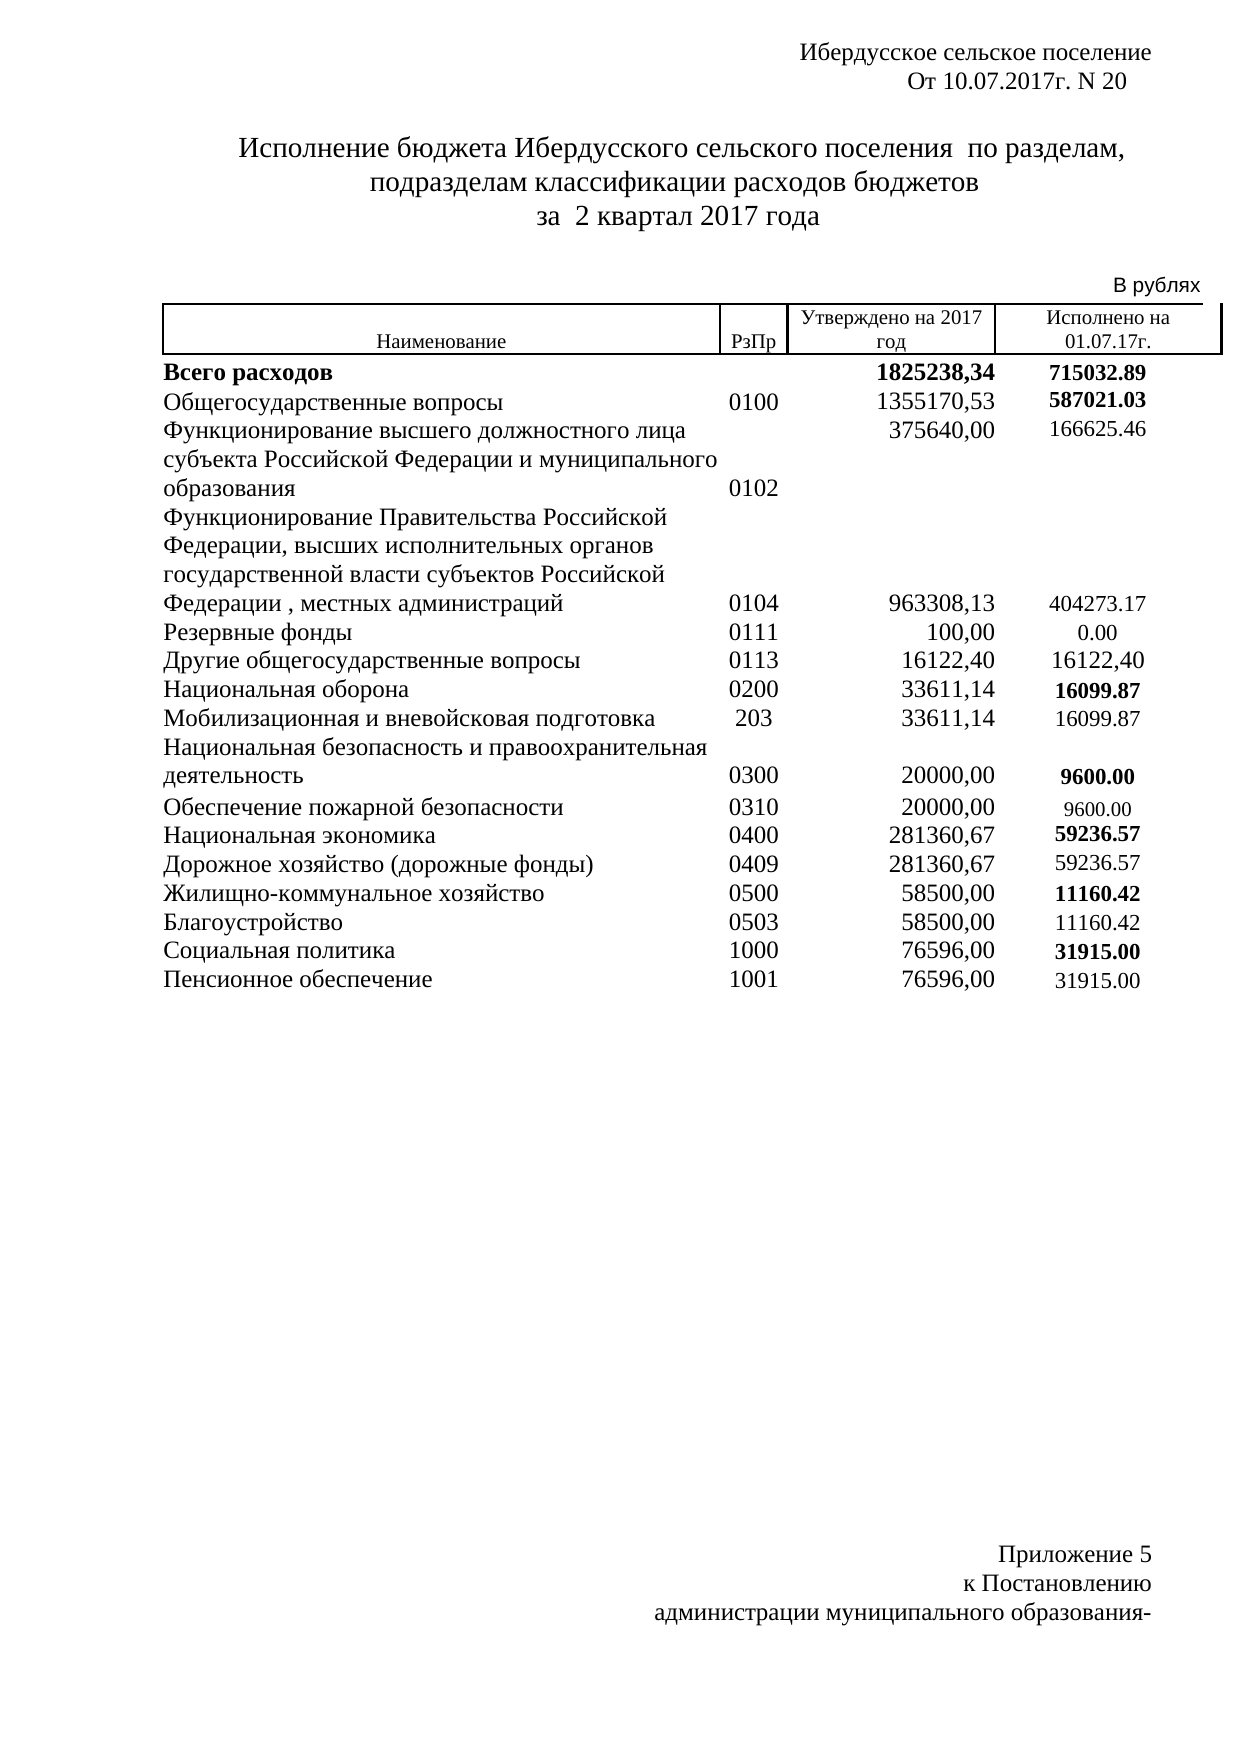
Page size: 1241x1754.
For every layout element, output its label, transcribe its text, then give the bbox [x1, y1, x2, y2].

table_cell Функционирование высшего должностного лица субъекта Российской Федерации и муниципального образования [163, 416, 719, 502]
table_cell Социальная политика [163, 936, 719, 964]
text От 10.07.2017г. N 20 [177, 66, 1152, 95]
table_cell 33611,14 [788, 703, 995, 732]
table_cell [1203, 267, 1208, 303]
table_cell [1215, 646, 1221, 674]
table_cell [1215, 732, 1221, 789]
table_cell 76596,00 [788, 964, 995, 993]
table_cell Функционирование Правительства Российской Федерации, высших исполнительных органов государственной власти субъектов Российской Федерации , местных администраций [163, 502, 719, 617]
table_cell [1209, 502, 1215, 617]
table_cell [1215, 878, 1221, 907]
table_cell Жилищно-коммунальное хозяйство [163, 878, 719, 907]
table_cell 0111 [720, 617, 787, 646]
table_cell 715032,89 [995, 355, 1200, 386]
table_cell 16122,40 [995, 646, 1200, 674]
table_cell Национальная безопасность и правоохранительная деятельность [163, 732, 719, 789]
table_cell [1215, 267, 1221, 303]
table_cell [1209, 674, 1215, 703]
table_cell [1203, 703, 1208, 732]
table_cell В рублях [788, 267, 1200, 303]
table_cell [1209, 964, 1215, 993]
table_cell [1215, 617, 1221, 646]
table_cell [1203, 416, 1208, 502]
table_cell [1209, 416, 1215, 502]
table_cell Национальная экономика [163, 821, 719, 849]
table_cell 0200 [720, 674, 787, 703]
table_cell [1203, 821, 1208, 849]
table_cell [1215, 936, 1221, 964]
table_cell 16099,87 [995, 674, 1200, 703]
table_cell [1209, 355, 1215, 386]
table_cell 58500,00 [788, 907, 995, 936]
table_header [1209, 95, 1215, 267]
table_cell [1215, 502, 1221, 617]
table_cell 31915,00 [995, 936, 1200, 964]
text администрации муниципального образования- [177, 1597, 1152, 1626]
table_cell 16122,40 [788, 646, 995, 674]
table_cell 0310 [720, 789, 787, 821]
table_cell 166625,46 [995, 416, 1200, 502]
table_cell [720, 355, 787, 386]
table_cell [1209, 267, 1215, 303]
table_cell 11160,42 [995, 907, 1200, 936]
table_cell 375640,00 [788, 416, 995, 502]
table_cell 0100 [720, 386, 787, 416]
table_cell 20000,00 [788, 789, 995, 821]
table_cell [720, 267, 787, 303]
table_cell 0,00 [995, 617, 1200, 646]
table_cell 0104 [720, 502, 787, 617]
table_header [1203, 95, 1208, 267]
table_cell [1215, 849, 1221, 878]
table_cell Всего расходов [163, 355, 719, 386]
table_cell [1209, 732, 1215, 789]
table_cell [1209, 386, 1215, 416]
table_cell 1825238,34 [788, 355, 995, 386]
table_cell [1209, 849, 1215, 878]
table_cell Наименование [164, 305, 719, 353]
table_cell [1215, 416, 1221, 502]
table_cell 9600,00 [995, 789, 1200, 821]
table_cell [1203, 674, 1208, 703]
table_cell 9600,00 [995, 732, 1200, 789]
table_cell Мобилизационная и вневойсковая подготовка [163, 703, 719, 732]
table_cell 587021,03 [995, 386, 1200, 416]
table_cell [1203, 789, 1208, 821]
table_cell Утверждено на 2017 год [789, 305, 994, 353]
table_cell [1203, 617, 1208, 646]
table_cell [1203, 502, 1208, 617]
table_cell [1209, 789, 1215, 821]
table_cell [1203, 646, 1208, 674]
table_cell 33611,14 [788, 674, 995, 703]
table_cell [1209, 703, 1215, 732]
table_cell [163, 267, 719, 303]
table_cell 76596,00 [788, 936, 995, 964]
table_cell 963308,13 [788, 502, 995, 617]
table_cell Пенсионное обеспечение [163, 964, 719, 993]
table_cell [1215, 964, 1221, 993]
table_cell [1209, 617, 1215, 646]
table_cell 281360,67 [788, 821, 995, 849]
table_cell РзПр [721, 305, 786, 353]
table_cell [1209, 907, 1215, 936]
table_cell 11160,42 [995, 878, 1200, 907]
table_cell [1203, 355, 1208, 386]
table_cell [1215, 355, 1221, 386]
table_cell 0300 [720, 732, 787, 789]
table_cell 0102 [720, 416, 787, 502]
text к Постановлению [177, 1568, 1152, 1597]
table_cell Другие общегосударственные вопросы [163, 646, 719, 674]
table_cell [1215, 386, 1221, 416]
table_cell 100,00 [788, 617, 995, 646]
table_cell Исполнено на 01.07.17г. [996, 303, 1220, 353]
table_cell 58500,00 [788, 878, 995, 907]
table_cell [1203, 964, 1208, 993]
table_cell 281360,67 [788, 849, 995, 878]
text Приложение 5 [177, 1539, 1152, 1568]
table_cell [1203, 907, 1208, 936]
table_cell 1355170,53 [788, 386, 995, 416]
table_cell 404273,17 [995, 502, 1200, 617]
table_header Исполнение бюджета Ибердусского сельского поселения по разделам, подразделам классификации расходов бюджетов за 2 квартал 2017 года [163, 95, 1200, 267]
table_cell [1209, 936, 1215, 964]
table_cell 16099,87 [995, 703, 1200, 732]
table_cell [1203, 849, 1208, 878]
table_cell [1209, 878, 1215, 907]
table_cell Резервные фонды [163, 617, 719, 646]
table_cell 0113 [720, 646, 787, 674]
table_cell 0409 [720, 849, 787, 878]
table_cell 59236,57 [995, 849, 1200, 878]
table_cell Благоустройство [163, 907, 719, 936]
table_cell [1203, 936, 1208, 964]
table_header [1215, 95, 1221, 267]
table_cell 31915,00 [995, 964, 1200, 993]
table_cell [1215, 907, 1221, 936]
table_cell [1209, 821, 1215, 849]
table_cell Национальная оборона [163, 674, 719, 703]
table_cell 20000,00 [788, 732, 995, 789]
table_cell [1215, 789, 1221, 821]
table_cell Обеспечение пожарной безопасности [163, 789, 719, 821]
table_cell 0500 [720, 878, 787, 907]
table_cell [1215, 703, 1221, 732]
table_cell 1000 [720, 936, 787, 964]
table_cell 0400 [720, 821, 787, 849]
table_cell Дорожное хозяйство (дорожные фонды) [163, 849, 719, 878]
table_cell [1203, 732, 1208, 789]
table_cell 1001 [720, 964, 787, 993]
table_cell [1215, 674, 1221, 703]
table_cell [1203, 878, 1208, 907]
table_cell Общегосударственные вопросы [163, 386, 719, 416]
text Ибердусское сельское поселение [177, 37, 1152, 66]
table_cell [1209, 646, 1215, 674]
table_cell 0503 [720, 907, 787, 936]
table_cell 203 [720, 703, 787, 732]
table_cell [1203, 386, 1208, 416]
table_cell [1215, 821, 1221, 849]
table_cell 59236,57 [995, 821, 1200, 849]
